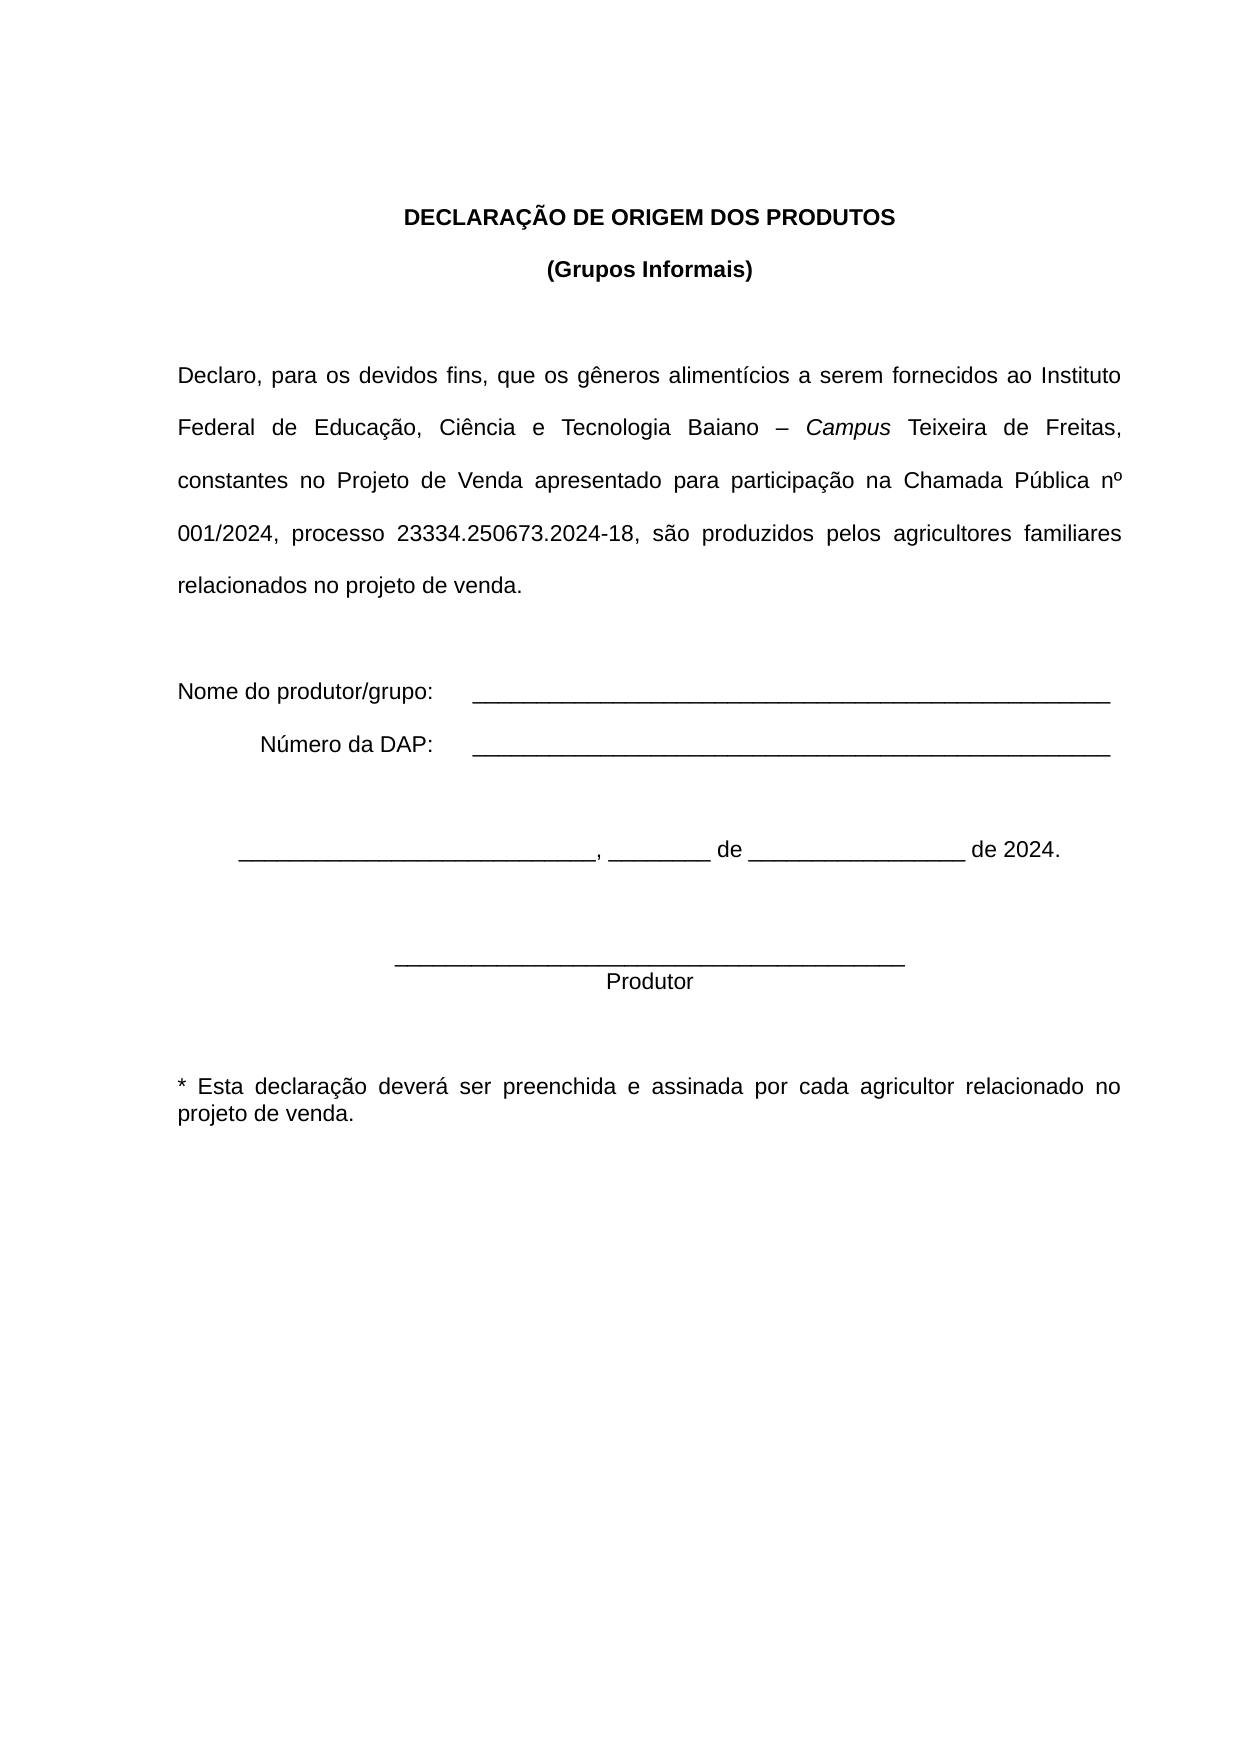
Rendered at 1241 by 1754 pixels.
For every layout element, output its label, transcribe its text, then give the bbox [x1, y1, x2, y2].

text Produtor [177, 968, 1122, 994]
text DECLARAÇÃO DE ORIGEM DOS PRODUTOS [177, 203, 1122, 230]
text ________________________________________ [177, 941, 1122, 968]
text (Grupos Informais) [177, 256, 1122, 283]
text * Esta declaração deverá ser preenchida e assinada por cada agricultor relacionado no projeto de venda. [177, 1073, 1122, 1126]
text ____________________________, ________ de _________________ de 2024. [177, 836, 1122, 862]
text Nome do produtor/grupo: __________________________________________________ [177, 678, 1122, 704]
text Número da DAP: __________________________________________________ [177, 731, 1122, 757]
text Declaro, para os devidos fins, que os gêneros alimentícios a serem fornecidos ao Instituto Federal de Educação, Ciência e Tecnologia Baiano – Campus Teixeira de Freitas, constantes no Projeto de Venda apresentado para participação na Chamada Pública nº 001/2024, processo 23334.250673.2024-18, são produzidos pelos agricultores familiares relacionados no projeto de venda. [177, 362, 1122, 599]
